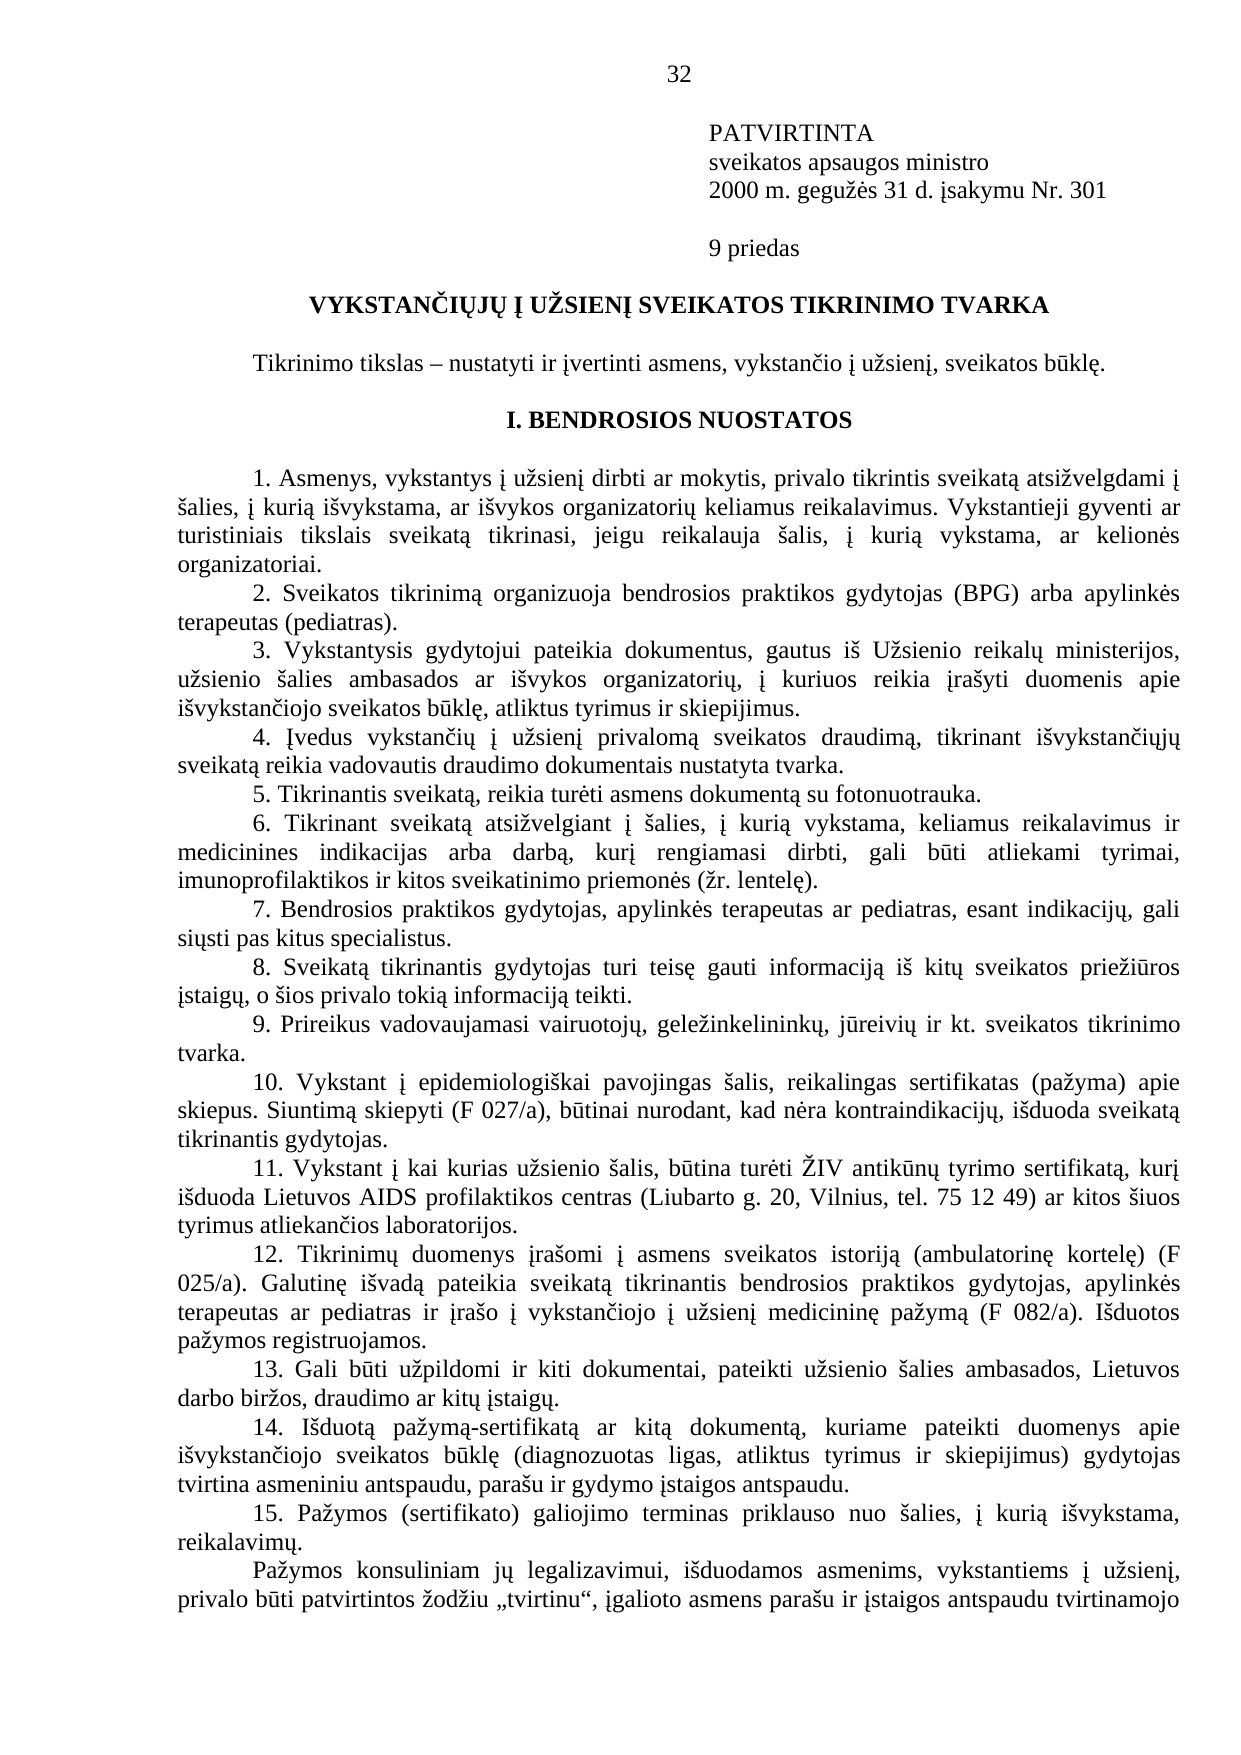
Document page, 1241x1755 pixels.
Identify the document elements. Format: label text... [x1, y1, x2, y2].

text 2. Sveikatos tikrinimą organizuoja bendrosios praktikos gydytojas (BPG) arba apylinkės terapeutas (pediatras). [177, 578, 1181, 636]
text PATVIRTINTA [709, 118, 1181, 147]
text 9 priedas [709, 233, 1181, 262]
text 6. Tikrinant sveikatą atsižvelgiant į šalies, į kurią vykstama, keliamus reikalavimus ir medicinines indikacijas arba darbą, kurį rengiamasi dirbti, gali būti atliekami tyrimai, imunoprofilaktikos ir kitos sveikatinimo priemonės (žr. lentelę). [177, 808, 1181, 894]
text 12. Tikrinimų duomenys įrašomi į asmens sveikatos istoriją (ambulatorinę kortelę) (F 025/a). Galutinę išvadą pateikia sveikatą tikrinantis bendrosios praktikos gydytojas, apylinkės terapeutas ar pediatras ir įrašo į vykstančiojo į užsienį medicininę pažymą (F 082/a). Išduotos pažymos registruojamos. [177, 1239, 1181, 1354]
text Tikrinimo tikslas – nustatyti ir įvertinti asmens, vykstančio į užsienį, sveikatos būklę. [177, 348, 1181, 377]
text 2000 m. gegužės 31 d. įsakymu Nr. 301 [709, 176, 1181, 204]
text VYKSTANČIŲJŲ Į UŽSIENĮ SVEIKATOS TIKRINIMO TVARKA [177, 291, 1181, 319]
text I. BENDROSIOS NUOSTATOS [177, 406, 1181, 434]
text 3. Vykstantysis gydytojui pateikia dokumentus, gautus iš Užsienio reikalų ministerijos, užsienio šalies ambasados ar išvykos organizatorių, į kuriuos reikia įrašyti duomenis apie išvykstančiojo sveikatos būklę, atliktus tyrimus ir skiepijimus. [177, 636, 1181, 722]
text 4. Įvedus vykstančių į užsienį privalomą sveikatos draudimą, tikrinant išvykstančiųjų sveikatą reikia vadovautis draudimo dokumentais nustatyta tvarka. [177, 722, 1181, 779]
text 7. Bendrosios praktikos gydytojas, apylinkės terapeutas ar pediatras, esant indikacijų, gali siųsti pas kitus specialistus. [177, 894, 1181, 952]
text 10. Vykstant į epidemiologiškai pavojingas šalis, reikalingas sertifikatas (pažyma) apie skiepus. Siuntimą skiepyti (F 027/a), būtinai nurodant, kad nėra kontraindikacijų, išduoda sveikatą tikrinantis gydytojas. [177, 1067, 1181, 1153]
text 1. Asmenys, vykstantys į užsienį dirbti ar mokytis, privalo tikrintis sveikatą atsižvelgdami į šalies, į kurią išvykstama, ar išvykos organizatorių keliamus reikalavimus. Vykstantieji gyventi ar turistiniais tikslais sveikatą tikrinasi, jeigu reikalauja šalis, į kurią vykstama, ar kelionės organizatoriai. [177, 463, 1181, 578]
text 13. Gali būti užpildomi ir kiti dokumentai, pateikti užsienio šalies ambasados, Lietuvos darbo biržos, draudimo ar kitų įstaigų. [177, 1354, 1181, 1412]
text 9. Prireikus vadovaujamasi vairuotojų, geležinkelininkų, jūreivių ir kt. sveikatos tikrinimo tvarka. [177, 1009, 1181, 1067]
text 5. Tikrinantis sveikatą, reikia turėti asmens dokumentą su fotonuotrauka. [177, 779, 1181, 808]
text 8. Sveikatą tikrinantis gydytojas turi teisę gauti informaciją iš kitų sveikatos priežiūros įstaigų, o šios privalo tokią informaciją teikti. [177, 952, 1181, 1009]
text 14. Išduotą pažymą-sertifikatą ar kitą dokumentą, kuriame pateikti duomenys apie išvykstančiojo sveikatos būklę (diagnozuotas ligas, atliktus tyrimus ir skiepijimus) gydytojas tvirtina asmeniniu antspaudu, parašu ir gydymo įstaigos antspaudu. [177, 1412, 1181, 1498]
text Pažymos konsuliniam jų legalizavimui, išduodamos asmenims, vykstantiems į užsienį, privalo būti patvirtintos žodžiu „tvirtinu“, įgalioto asmens parašu ir įstaigos antspaudu tvirtinamojo [177, 1556, 1181, 1613]
text 15. Pažymos (sertifikato) galiojimo terminas priklauso nuo šalies, į kurią išvykstama, reikalavimų. [177, 1498, 1181, 1556]
text sveikatos apsaugos ministro [709, 147, 1181, 176]
text 11. Vykstant į kai kurias užsienio šalis, būtina turėti ŽIV antikūnų tyrimo sertifikatą, kurį išduoda Lietuvos AIDS profilaktikos centras (Liubarto g. 20, Vilnius, tel. 75 12 49) ar kitos šiuos tyrimus atliekančios laboratorijos. [177, 1153, 1181, 1239]
